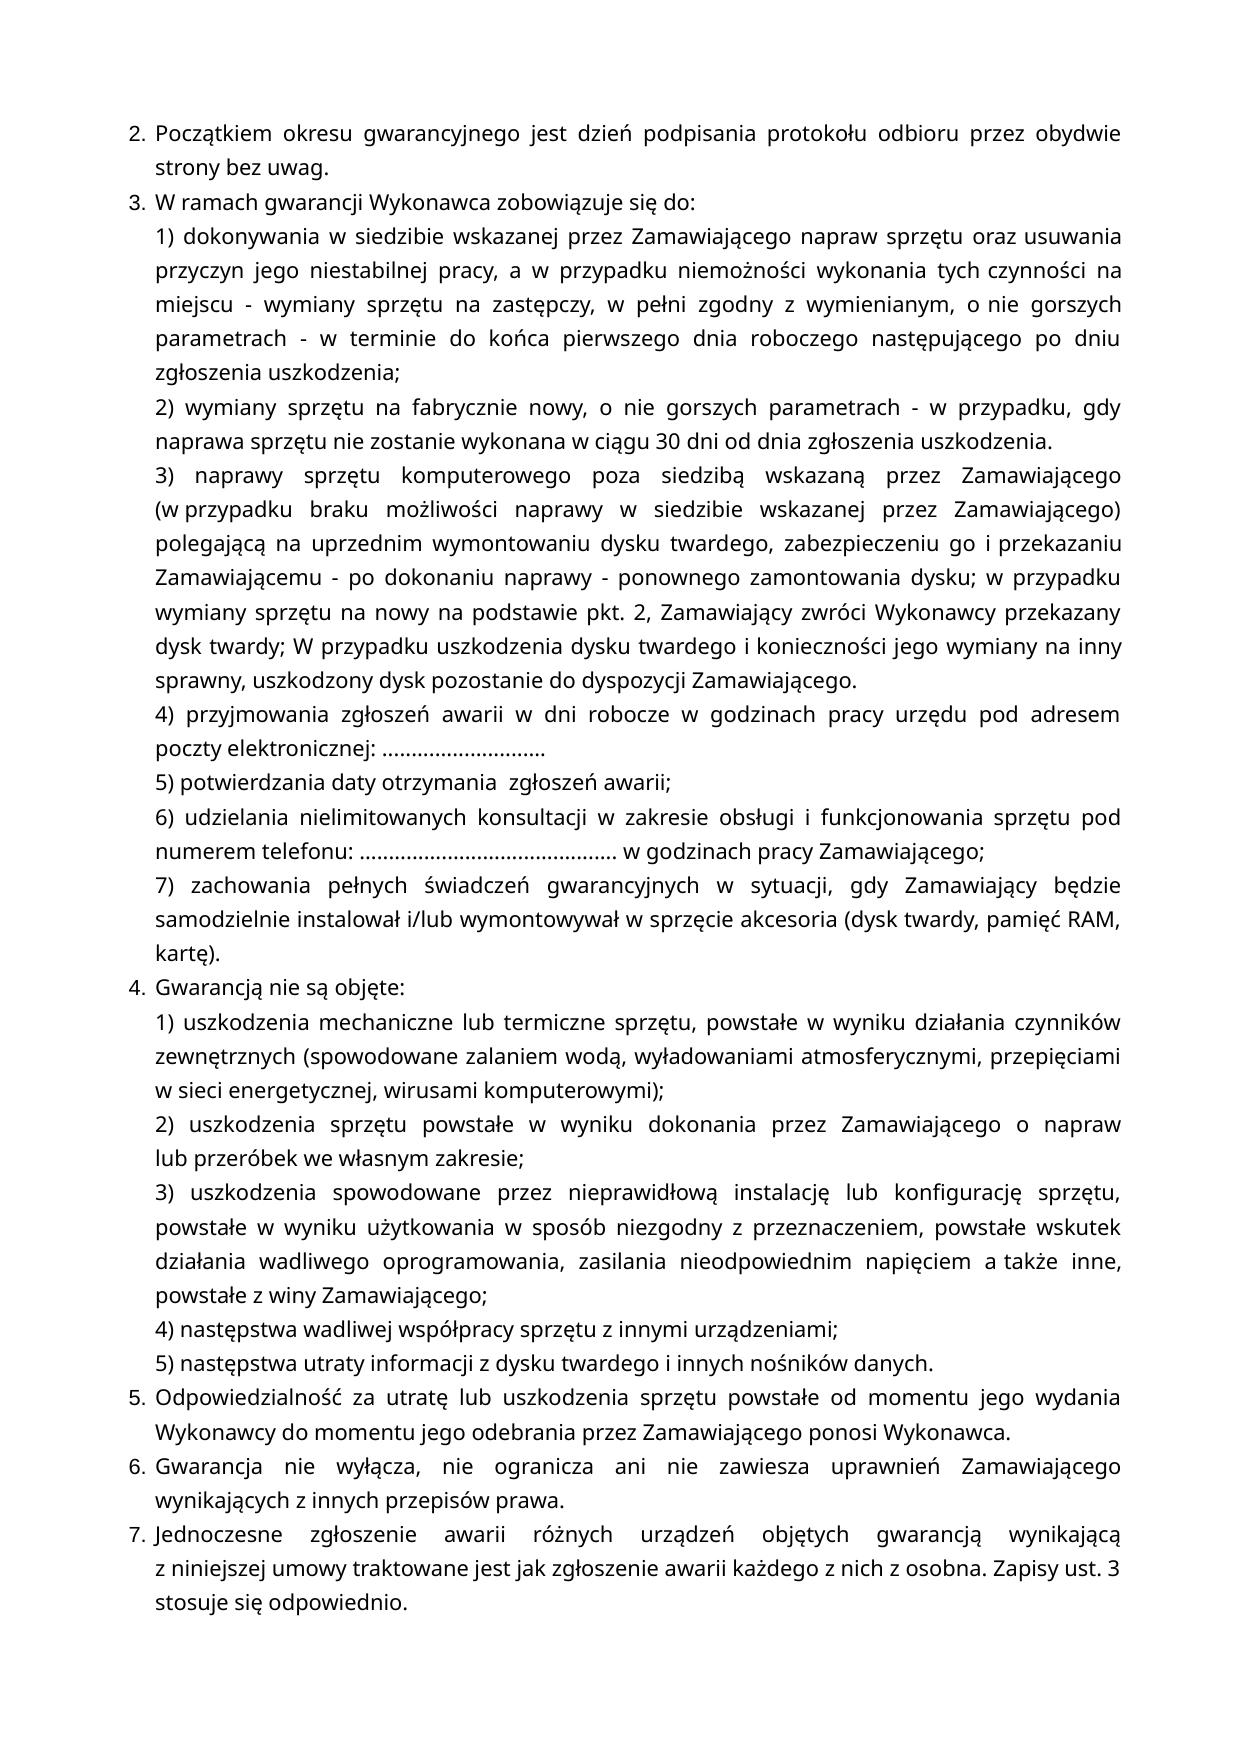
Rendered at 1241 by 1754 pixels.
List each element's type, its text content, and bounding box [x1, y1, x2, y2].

list 4) przyjmowania zgłoszeń awarii w dni robocze w godzinach pracy urzędu pod adresem poczty elektronicznej: .........................… [118, 699, 1122, 763]
list 1) uszkodzenia mechaniczne lub termiczne sprzętu, powstałe w wyniku działania czynników zewnętrznych (spowodowane zalaniem wodą, wyładowaniami atmosferycznymi, przepięciami w sieci energetycznej, wirusami komputerowymi); [118, 1006, 1122, 1104]
list Jednoczesne zgłoszenie awarii różnych urządzeń objętych gwarancją wynikającą z niniejszej umowy traktowane jest jak zgłoszenie awarii każdego z nich z osobna. Zapisy ust. 3 stosuje się odpowiednio. [118, 1519, 1122, 1617]
list W ramach gwarancji Wykonawca zobowiązuje się do: [118, 186, 1122, 216]
list Gwarancją nie są objęte: [118, 972, 1122, 1002]
list Początkiem okresu gwarancyjnego jest dzień podpisania protokołu odbioru przez obydwie strony bez uwag. [118, 118, 1122, 182]
list 3) uszkodzenia spowodowane przez nieprawidłową instalację lub konfigurację sprzętu, powstałe w wyniku użytkowania w sposób niezgodny z przeznaczeniem, powstałe wskutek działania wadliwego oprogramowania, zasilania nieodpowiednim napięciem a także inne, powstałe z winy Zamawiającego; [118, 1177, 1122, 1309]
list Odpowiedzialność za utratę lub uszkodzenia sprzętu powstałe od momentu jego wydania Wykonawcy do momentu jego odebrania przez Zamawiającego ponosi Wykonawca. [118, 1382, 1122, 1446]
list Gwarancja nie wyłącza, nie ogranicza ani nie zawiesza uprawnień Zamawiającego wynikających z innych przepisów prawa. [118, 1451, 1122, 1514]
list 2) wymiany sprzętu na fabrycznie nowy, o nie gorszych parametrach - w przypadku, gdy naprawa sprzętu nie zostanie wykonana w ciągu 30 dni od dnia zgłoszenia uszkodzenia. [118, 391, 1122, 455]
list 4) następstwa wadliwej współpracy sprzętu z innymi urządzeniami; [118, 1314, 1122, 1344]
list 2) uszkodzenia sprzętu powstałe w wyniku dokonania przez Zamawiającego o napraw lub przeróbek we własnym zakresie; [118, 1109, 1122, 1173]
list 5) następstwa utraty informacji z dysku twardego i innych nośników danych. [118, 1348, 1122, 1378]
list 3) naprawy sprzętu komputerowego poza siedzibą wskazaną przez Zamawiającego (w przypadku braku możliwości naprawy w siedzibie wskazanej przez Zamawiającego) polegającą na uprzednim wymontowaniu dysku twardego, zabezpieczeniu go i przekazaniu Zamawiającemu - po dokonaniu naprawy - ponownego zamontowania dysku; w przypadku wymiany sprzętu na nowy na podstawie pkt. 2, Zamawiający zwróci Wykonawcy przekazany dysk twardy; W przypadku uszkodzenia dysku twardego i konieczności jego wymiany na inny sprawny, uszkodzony dysk pozostanie do dyspozycji Zamawiającego. [118, 460, 1122, 694]
list 5) potwierdzania daty otrzymania zgłoszeń awarii; [118, 767, 1122, 797]
list 7) zachowania pełnych świadczeń gwarancyjnych w sytuacji, gdy Zamawiający będzie samodzielnie instalował i/lub wymontowywał w sprzęcie akcesoria (dysk twardy, pamięć RAM, kartę). [118, 870, 1122, 968]
list 1) dokonywania w siedzibie wskazanej przez Zamawiającego napraw sprzętu oraz usuwania przyczyn jego niestabilnej pracy, a w przypadku niemożności wykonania tych czynności na miejscu - wymiany sprzętu na zastępczy, w pełni zgodny z wymienianym, o nie gorszych parametrach - w terminie do końca pierwszego dnia roboczego następującego po dniu zgłoszenia uszkodzenia; [118, 221, 1122, 387]
list 6) udzielania nielimitowanych konsultacji w zakresie obsługi i funkcjonowania sprzętu pod numerem telefonu: …......................................... w godzinach pracy Zamawiającego; [118, 801, 1122, 865]
